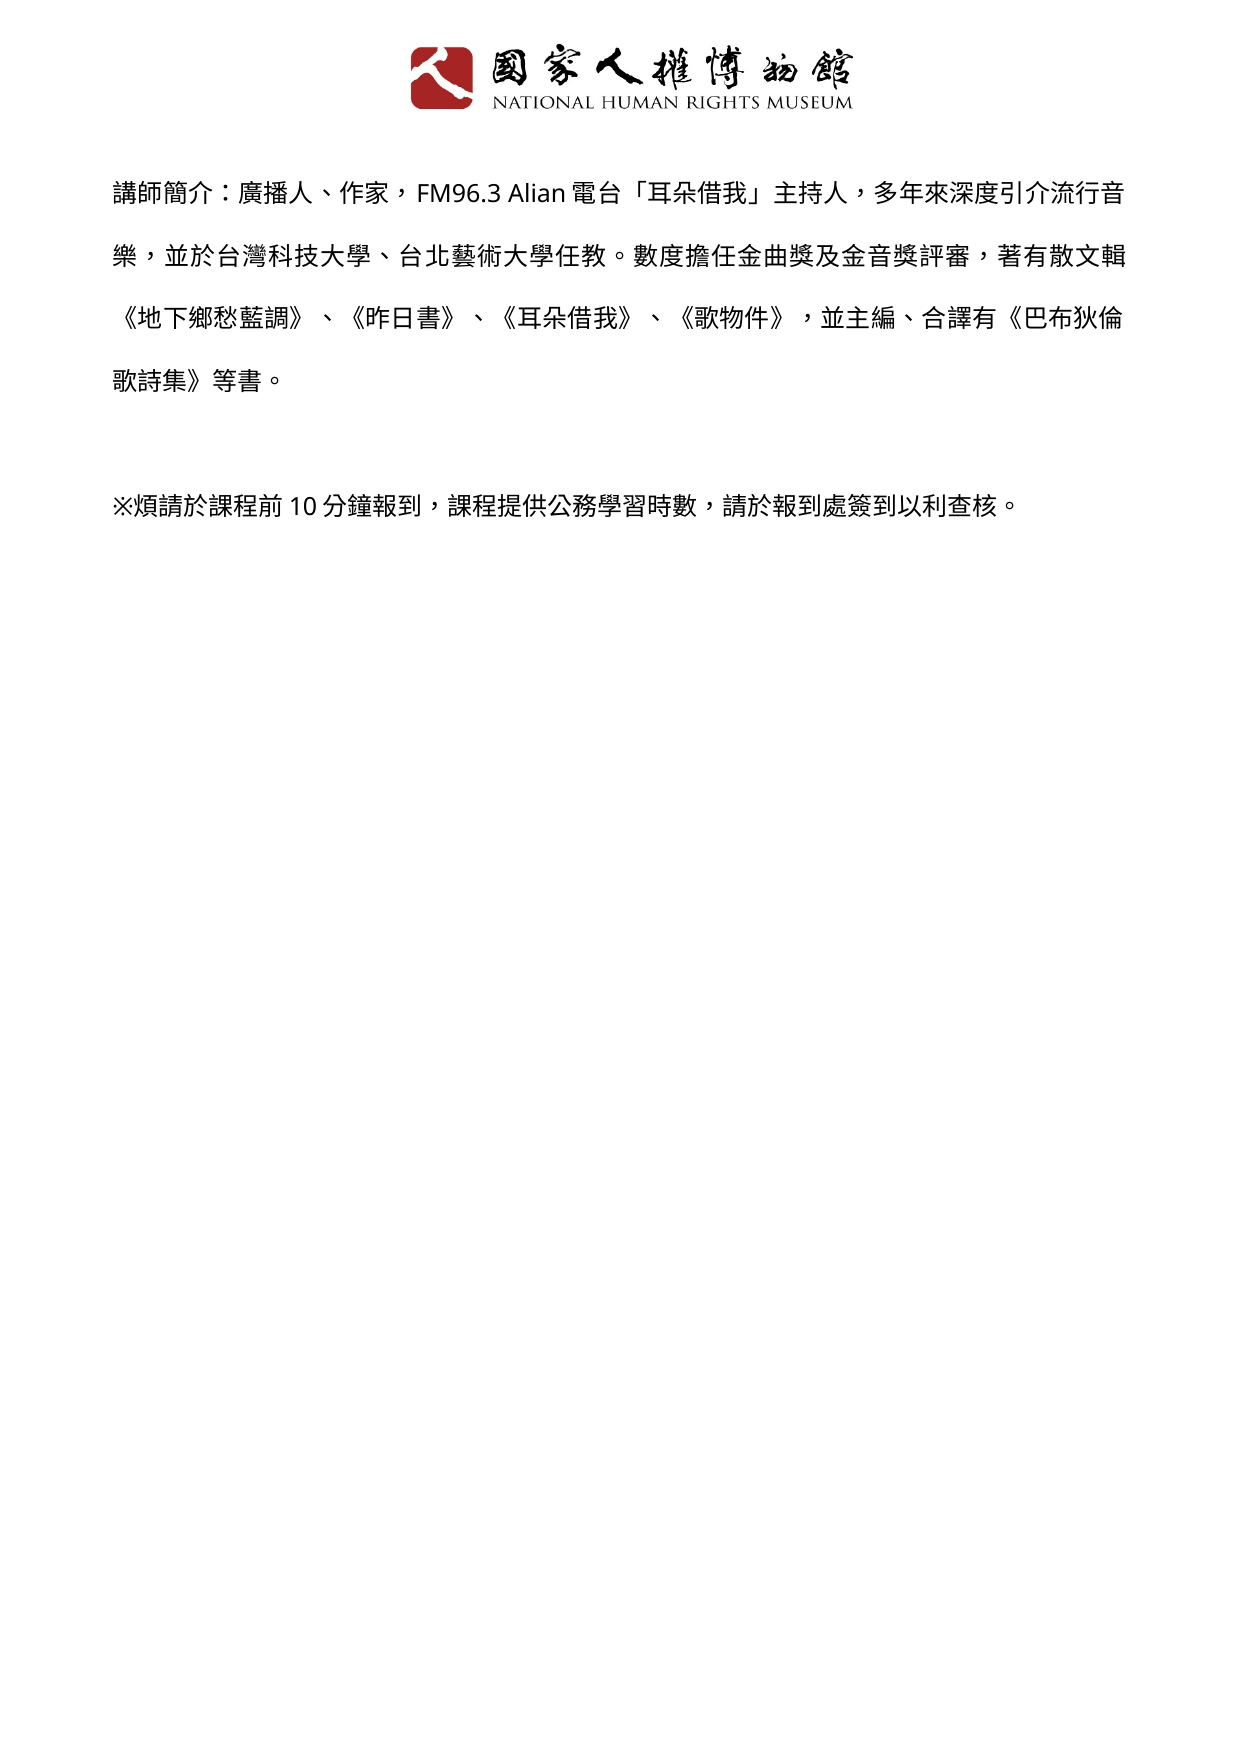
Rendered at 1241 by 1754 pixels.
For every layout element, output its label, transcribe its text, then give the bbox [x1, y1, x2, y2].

text ※煩請於課程前10分鐘報到，課程提供公務學習時數，請於報到處簽到以利查核。 [112, 463, 1128, 525]
text 講師簡介：廣播人、作家，FM96.3 Alian電台「耳朵借我」主持人，多年來深度引介流行音樂，並於台灣科技大學、台北藝術大學任教。數度擔任金曲獎及金音獎評審，著有散文輯《地下鄉愁藍調》、《昨日書》、《耳朵借我》、《歌物件》，並主編、合譯有《巴布狄倫歌詩集》等書。 [112, 150, 1128, 400]
